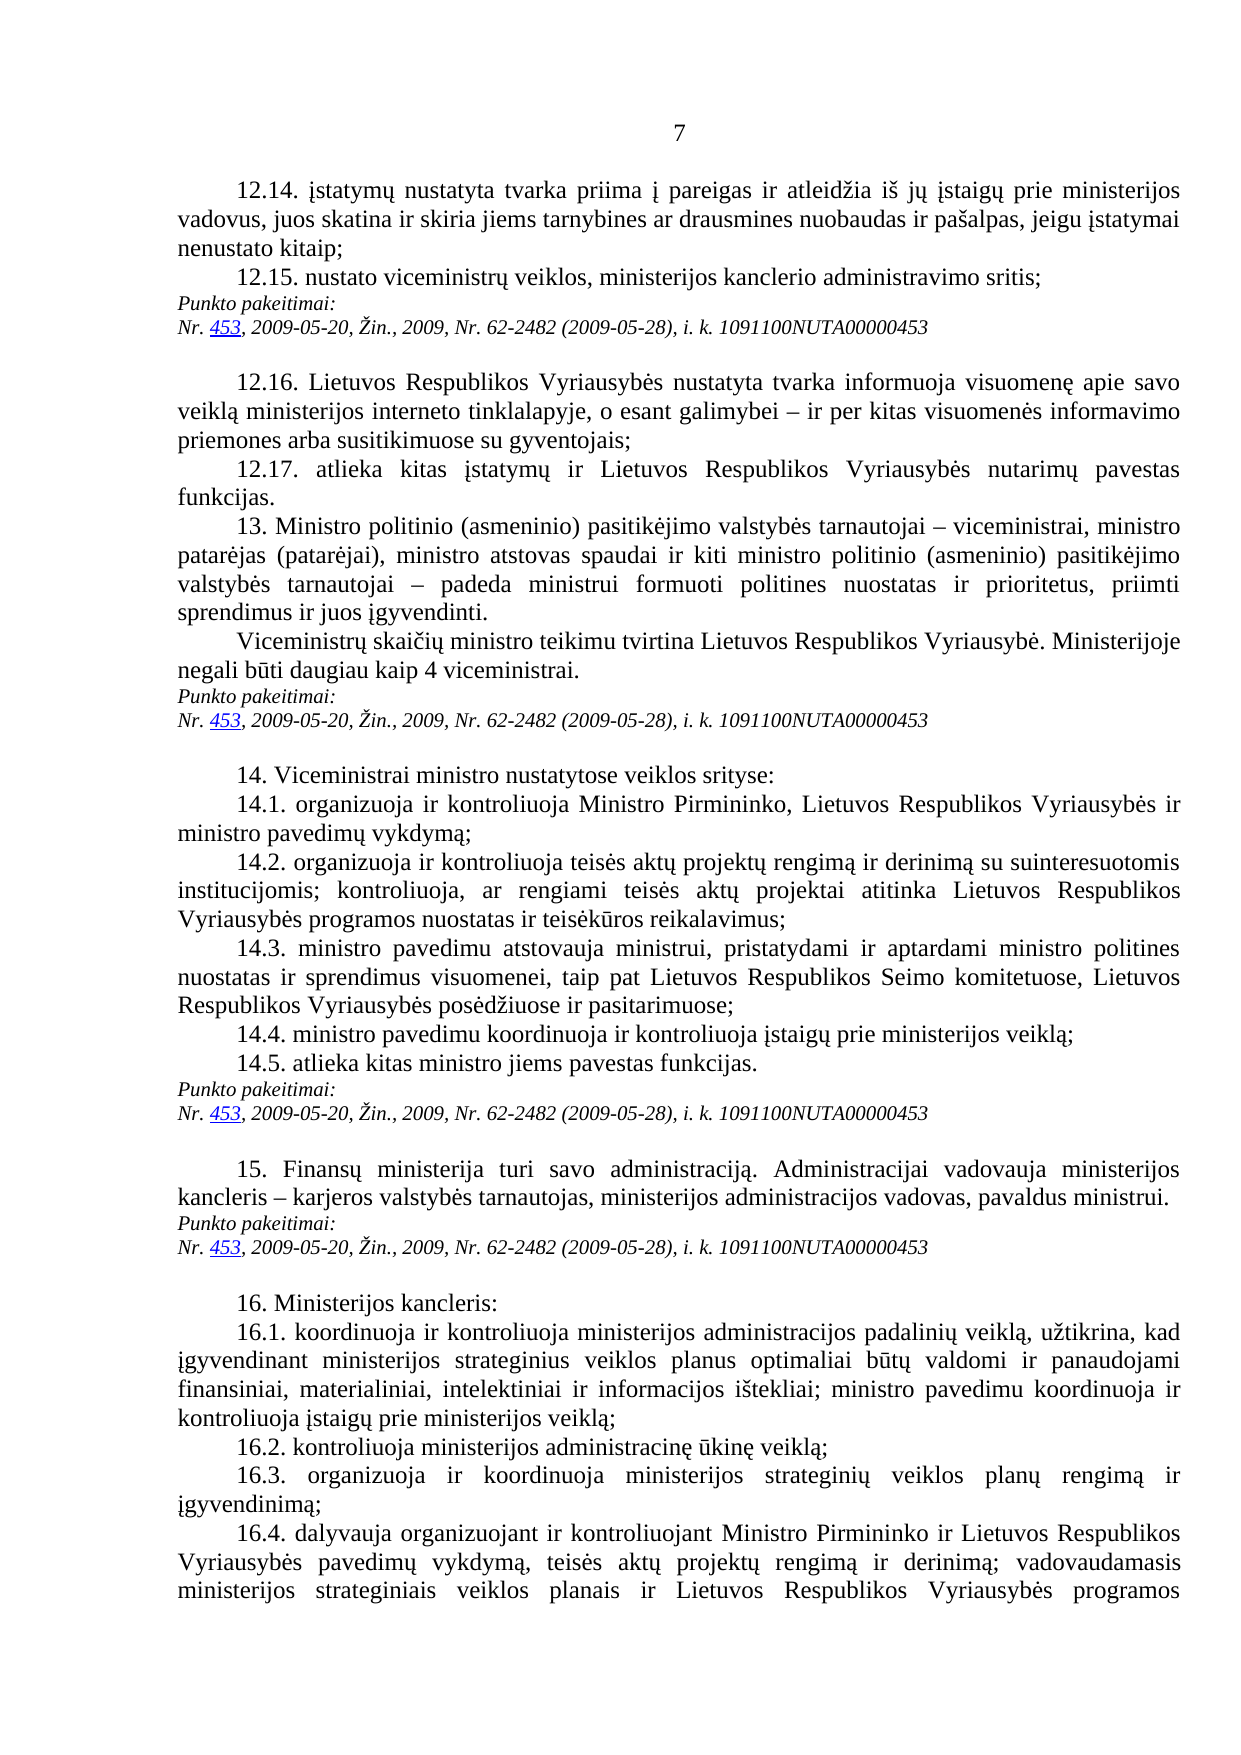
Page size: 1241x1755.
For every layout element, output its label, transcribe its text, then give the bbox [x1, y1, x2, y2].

text 12.16. Lietuvos Respublikos Vyriausybės nustatyta tvarka informuoja visuomenę apie savo veiklą ministerijos interneto tinklalapyje, o esant galimybei – ir per kitas visuomenės informavimo priemones arba susitikimuose su gyventojais; [177, 367, 1181, 454]
text 12.17. atlieka kitas įstatymų ir Lietuvos Respublikos Vyriausybės nutarimų pavestas funkcijas. [177, 454, 1181, 511]
text 16.4. dalyvauja organizuojant ir kontroliuojant Ministro Pirmininko ir Lietuvos Respublikos Vyriausybės pavedimų vykdymą, teisės aktų projektų rengimą ir derinimą; vadovaudamasis ministerijos strateginiais veiklos planais ir Lietuvos Respublikos Vyriausybės programos [177, 1518, 1181, 1604]
text Viceministrų skaičių ministro teikimu tvirtina Lietuvos Respublikos Vyriausybė. Ministerijoje negali būti daugiau kaip 4 viceministrai. [177, 626, 1181, 684]
text 14. Viceministrai ministro nustatytose veiklos srityse: [177, 761, 1181, 789]
text 14.2. organizuoja ir kontroliuoja teisės aktų projektų rengimą ir derinimą su suinteresuotomis institucijomis; kontroliuoja, ar rengiami teisės aktų projektai atitinka Lietuvos Respublikos Vyriausybės programos nuostatas ir teisėkūros reikalavimus; [177, 847, 1181, 933]
text Nr. 453, 2009-05-20, Žin., 2009, Nr. 62-2482 (2009-05-28), i. k. 1091100NUTA00000453 [177, 315, 1181, 339]
text Nr. 453, 2009-05-20, Žin., 2009, Nr. 62-2482 (2009-05-28), i. k. 1091100NUTA00000453 [177, 1235, 1181, 1259]
text Punkto pakeitimai: [177, 684, 1181, 708]
text 16. Ministerijos kancleris: [177, 1288, 1181, 1317]
text 16.1. koordinuoja ir kontroliuoja ministerijos administracijos padalinių veiklą, užtikrina, kad įgyvendinant ministerijos strateginius veiklos planus optimaliai būtų valdomi ir panaudojami finansiniai, materialiniai, intelektiniai ir informacijos ištekliai; ministro pavedimu koordinuoja ir kontroliuoja įstaigų prie ministerijos veiklą; [177, 1317, 1181, 1432]
text Punkto pakeitimai: [177, 291, 1181, 315]
text 12.14. įstatymų nustatyta tvarka priima į pareigas ir atleidžia iš jų įstaigų prie ministerijos vadovus, juos skatina ir skiria jiems tarnybines ar drausmines nuobaudas ir pašalpas, jeigu įstatymai nenustato kitaip; [177, 176, 1181, 262]
text 15. Finansų ministerija turi savo administraciją. Administracijai vadovauja ministerijos kancleris – karjeros valstybės tarnautojas, ministerijos administracijos vadovas, pavaldus ministrui. [177, 1154, 1181, 1211]
text Nr. 453, 2009-05-20, Žin., 2009, Nr. 62-2482 (2009-05-28), i. k. 1091100NUTA00000453 [177, 708, 1181, 732]
text 14.5. atlieka kitas ministro jiems pavestas funkcijas. [177, 1048, 1181, 1077]
text Punkto pakeitimai: [177, 1211, 1181, 1235]
text 13. Ministro politinio (asmeninio) pasitikėjimo valstybės tarnautojai – viceministrai, ministro patarėjas (patarėjai), ministro atstovas spaudai ir kiti ministro politinio (asmeninio) pasitikėjimo valstybės tarnautojai – padeda ministrui formuoti politines nuostatas ir prioritetus, priimti sprendimus ir juos įgyvendinti. [177, 511, 1181, 626]
text 16.2. kontroliuoja ministerijos administracinę ūkinę veiklą; [177, 1432, 1181, 1461]
text 14.4. ministro pavedimu koordinuoja ir kontroliuoja įstaigų prie ministerijos veiklą; [177, 1019, 1181, 1048]
text 14.3. ministro pavedimu atstovauja ministrui, pristatydami ir aptardami ministro politines nuostatas ir sprendimus visuomenei, taip pat Lietuvos Respublikos Seimo komitetuose, Lietuvos Respublikos Vyriausybės posėdžiuose ir pasitarimuose; [177, 933, 1181, 1019]
text 12.15. nustato viceministrų veiklos, ministerijos kanclerio administravimo sritis; [177, 262, 1181, 291]
text Punkto pakeitimai: [177, 1077, 1181, 1101]
text Nr. 453, 2009-05-20, Žin., 2009, Nr. 62-2482 (2009-05-28), i. k. 1091100NUTA00000453 [177, 1101, 1181, 1125]
text 14.1. organizuoja ir kontroliuoja Ministro Pirmininko, Lietuvos Respublikos Vyriausybės ir ministro pavedimų vykdymą; [177, 789, 1181, 847]
text 16.3. organizuoja ir koordinuoja ministerijos strateginių veiklos planų rengimą ir įgyvendinimą; [177, 1461, 1181, 1518]
